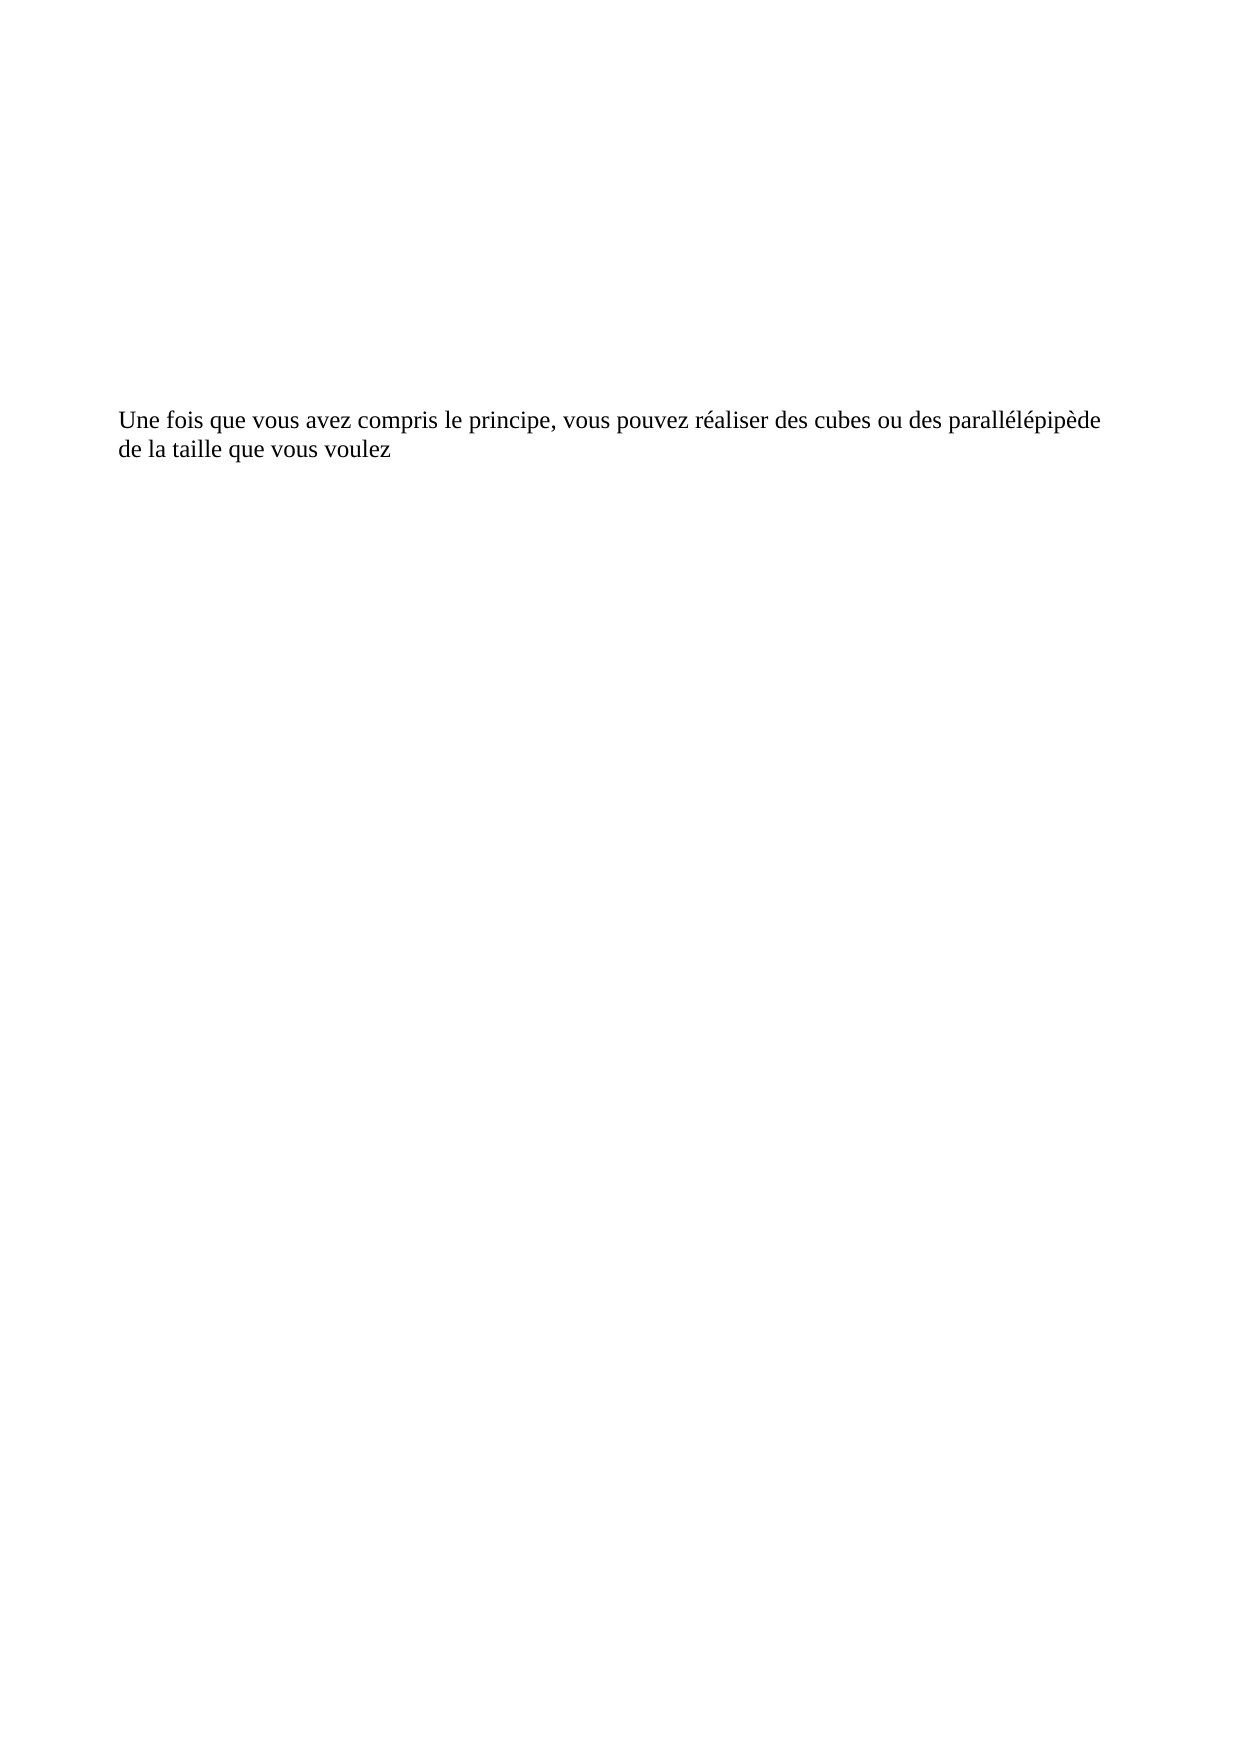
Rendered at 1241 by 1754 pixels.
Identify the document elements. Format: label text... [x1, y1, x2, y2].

text Une fois que vous avez compris le principe, vous pouvez réaliser des cubes ou des parallélépipède de la taille que vous voulez [118, 406, 1122, 463]
